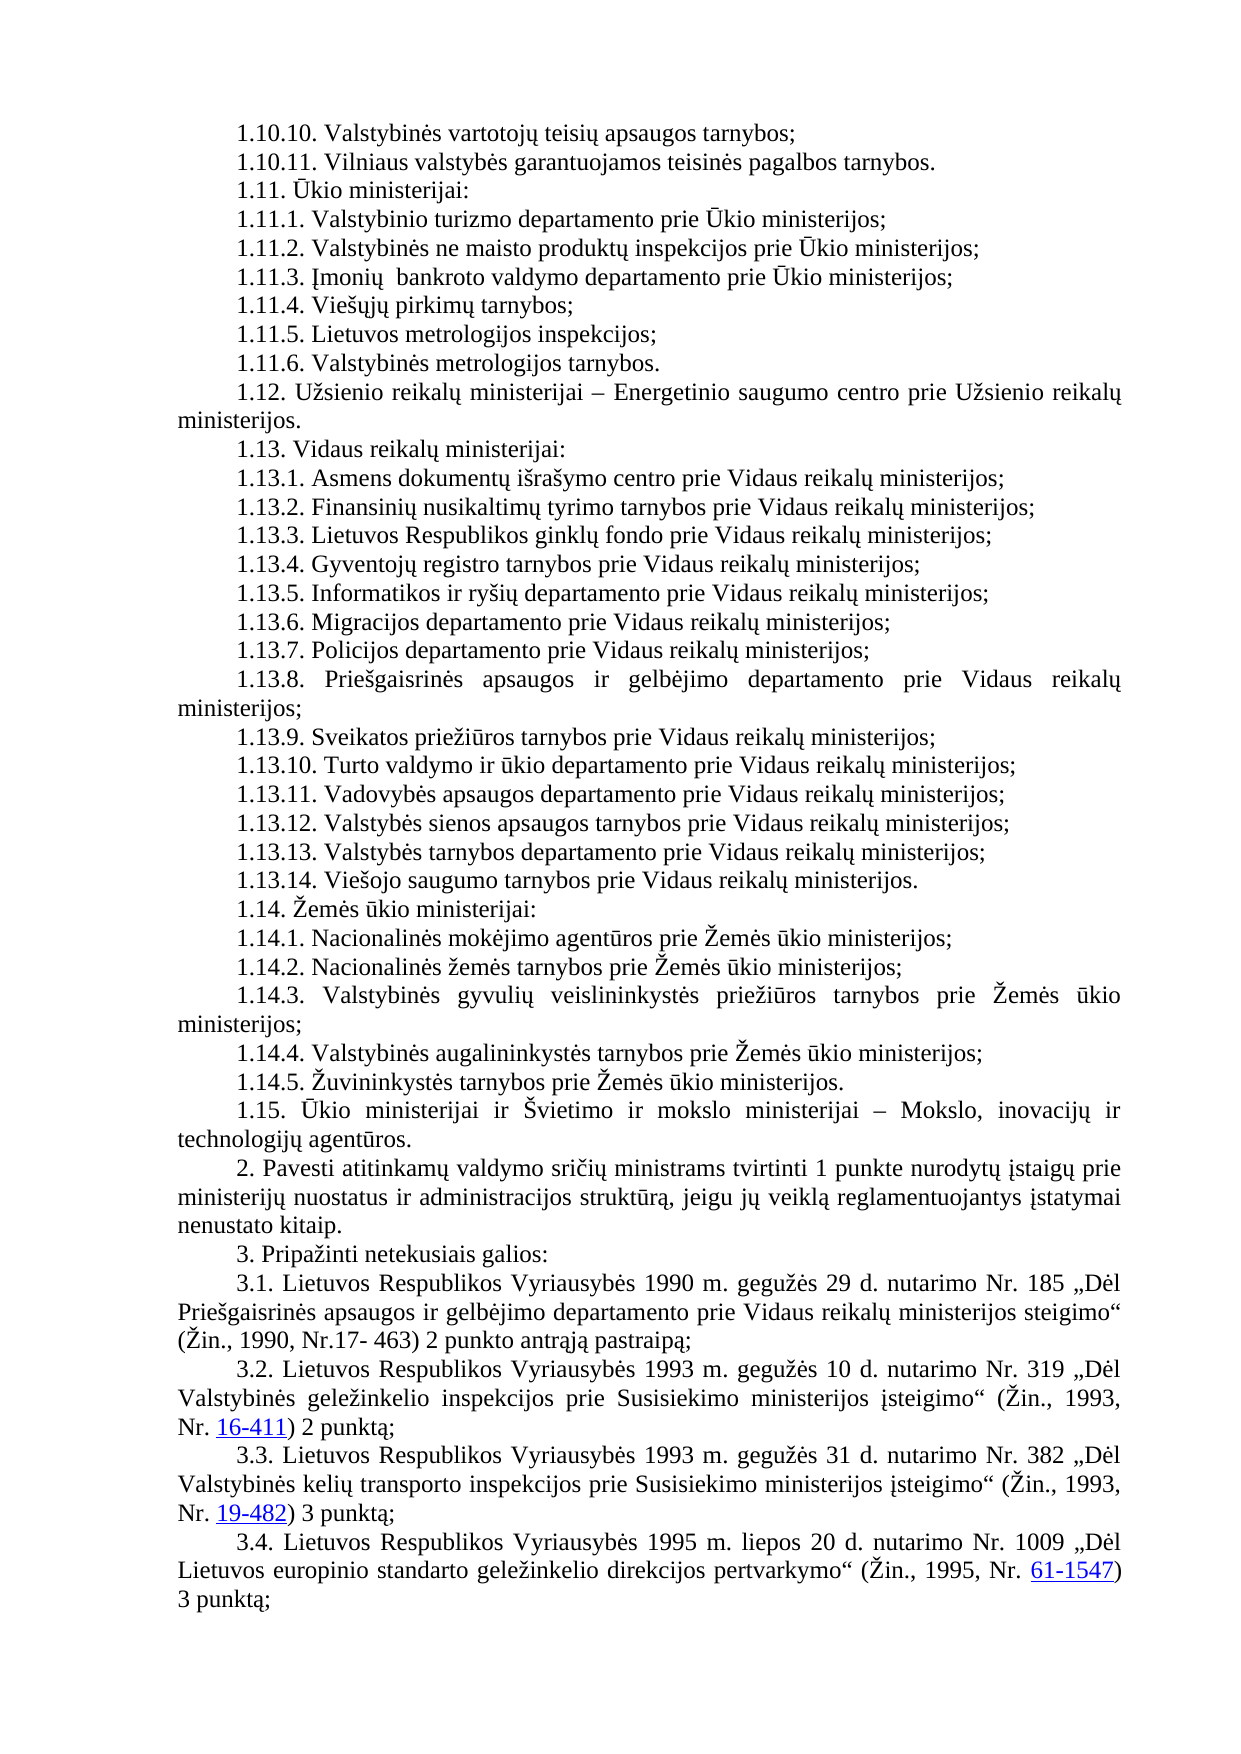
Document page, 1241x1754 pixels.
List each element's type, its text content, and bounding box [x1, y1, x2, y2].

text 1.13.14. Viešojo saugumo tarnybos prie Vidaus reikalų ministerijos. [177, 866, 1122, 894]
text 2. Pavesti atitinkamų valdymo sričių ministrams tvirtinti 1 punkte nurodytų įstaigų prie ministerijų nuostatus ir administracijos struktūrą, jeigu jų veiklą reglamentuojantys įstatymai nenustato kitaip. [177, 1153, 1122, 1239]
text 1.11.6. Valstybinės metrologijos tarnybos. [177, 348, 1122, 377]
text 1.14.5. Žuvininkystės tarnybos prie Žemės ūkio ministerijos. [177, 1067, 1122, 1096]
text 1.12. Užsienio reikalų ministerijai – Energetinio saugumo centro prie Užsienio reikalų ministerijos. [177, 377, 1122, 434]
text 1.11.5. Lietuvos metrologijos inspekcijos; [177, 319, 1122, 348]
text 1.13.4. Gyventojų registro tarnybos prie Vidaus reikalų ministerijos; [177, 549, 1122, 578]
text 1.14.3. Valstybinės gyvulių veislininkystės priežiūros tarnybos prie Žemės ūkio ministerijos; [177, 981, 1122, 1038]
text 3.1. Lietuvos Respublikos Vyriausybės 1990 m. gegužės 29 d. nutarimo Nr. 185 „Dėl Priešgaisrinės apsaugos ir gelbėjimo departamento prie Vidaus reikalų ministerijos steigimo“ (Žin., 1990, Nr.17- 463) 2 punkto antrąją pastraipą; [177, 1268, 1122, 1354]
text 1.11.3. Įmonių bankroto valdymo departamento prie Ūkio ministerijos; [177, 262, 1122, 291]
text 1.13.11. Vadovybės apsaugos departamento prie Vidaus reikalų ministerijos; [177, 779, 1122, 808]
text 3.3. Lietuvos Respublikos Vyriausybės 1993 m. gegužės 31 d. nutarimo Nr. 382 „Dėl Valstybinės kelių transporto inspekcijos prie Susisiekimo ministerijos įsteigimo“ (Žin., 1993, Nr. 19-482) 3 punktą; [177, 1441, 1122, 1527]
text 1.10.10. Valstybinės vartotojų teisių apsaugos tarnybos; [177, 118, 1122, 147]
text 1.11.4. Viešųjų pirkimų tarnybos; [177, 291, 1122, 319]
text 1.13.9. Sveikatos priežiūros tarnybos prie Vidaus reikalų ministerijos; [177, 722, 1122, 751]
text 1.14.2. Nacionalinės žemės tarnybos prie Žemės ūkio ministerijos; [177, 952, 1122, 981]
text 1.14.4. Valstybinės augalininkystės tarnybos prie Žemės ūkio ministerijos; [177, 1038, 1122, 1067]
text 1.13.7. Policijos departamento prie Vidaus reikalų ministerijos; [177, 636, 1122, 664]
text 1.13.3. Lietuvos Respublikos ginklų fondo prie Vidaus reikalų ministerijos; [177, 521, 1122, 549]
text 1.13.12. Valstybės sienos apsaugos tarnybos prie Vidaus reikalų ministerijos; [177, 808, 1122, 837]
text 1.13. Vidaus reikalų ministerijai: [177, 434, 1122, 463]
text 1.15. Ūkio ministerijai ir Švietimo ir mokslo ministerijai – Mokslo, inovacijų ir technologijų agentūros. [177, 1096, 1122, 1153]
text 1.13.13. Valstybės tarnybos departamento prie Vidaus reikalų ministerijos; [177, 837, 1122, 866]
text 1.14. Žemės ūkio ministerijai: [177, 894, 1122, 923]
text 1.13.5. Informatikos ir ryšių departamento prie Vidaus reikalų ministerijos; [177, 578, 1122, 607]
text 3.4. Lietuvos Respublikos Vyriausybės 1995 m. liepos 20 d. nutarimo Nr. 1009 „Dėl Lietuvos europinio standarto geležinkelio direkcijos pertvarkymo“ (Žin., 1995, Nr. 61-1547) 3 punktą; [177, 1527, 1122, 1613]
text 1.13.10. Turto valdymo ir ūkio departamento prie Vidaus reikalų ministerijos; [177, 751, 1122, 779]
text 1.13.8. Priešgaisrinės apsaugos ir gelbėjimo departamento prie Vidaus reikalų ministerijos; [177, 664, 1122, 722]
text 1.14.1. Nacionalinės mokėjimo agentūros prie Žemės ūkio ministerijos; [177, 923, 1122, 952]
text 1.10.11. Vilniaus valstybės garantuojamos teisinės pagalbos tarnybos. [177, 147, 1122, 176]
text 3.2. Lietuvos Respublikos Vyriausybės 1993 m. gegužės 10 d. nutarimo Nr. 319 „Dėl Valstybinės geležinkelio inspekcijos prie Susisiekimo ministerijos įsteigimo“ (Žin., 1993, Nr. 16-411) 2 punktą; [177, 1354, 1122, 1441]
text 3. Pripažinti netekusiais galios: [177, 1239, 1122, 1268]
text 1.11.2. Valstybinės ne maisto produktų inspekcijos prie Ūkio ministerijos; [177, 233, 1122, 262]
text 1.13.1. Asmens dokumentų išrašymo centro prie Vidaus reikalų ministerijos; [177, 463, 1122, 492]
text 1.11. Ūkio ministerijai: [177, 176, 1122, 204]
text 1.13.2. Finansinių nusikaltimų tyrimo tarnybos prie Vidaus reikalų ministerijos; [177, 492, 1122, 521]
text 1.11.1. Valstybinio turizmo departamento prie Ūkio ministerijos; [177, 204, 1122, 233]
text 1.13.6. Migracijos departamento prie Vidaus reikalų ministerijos; [177, 607, 1122, 636]
